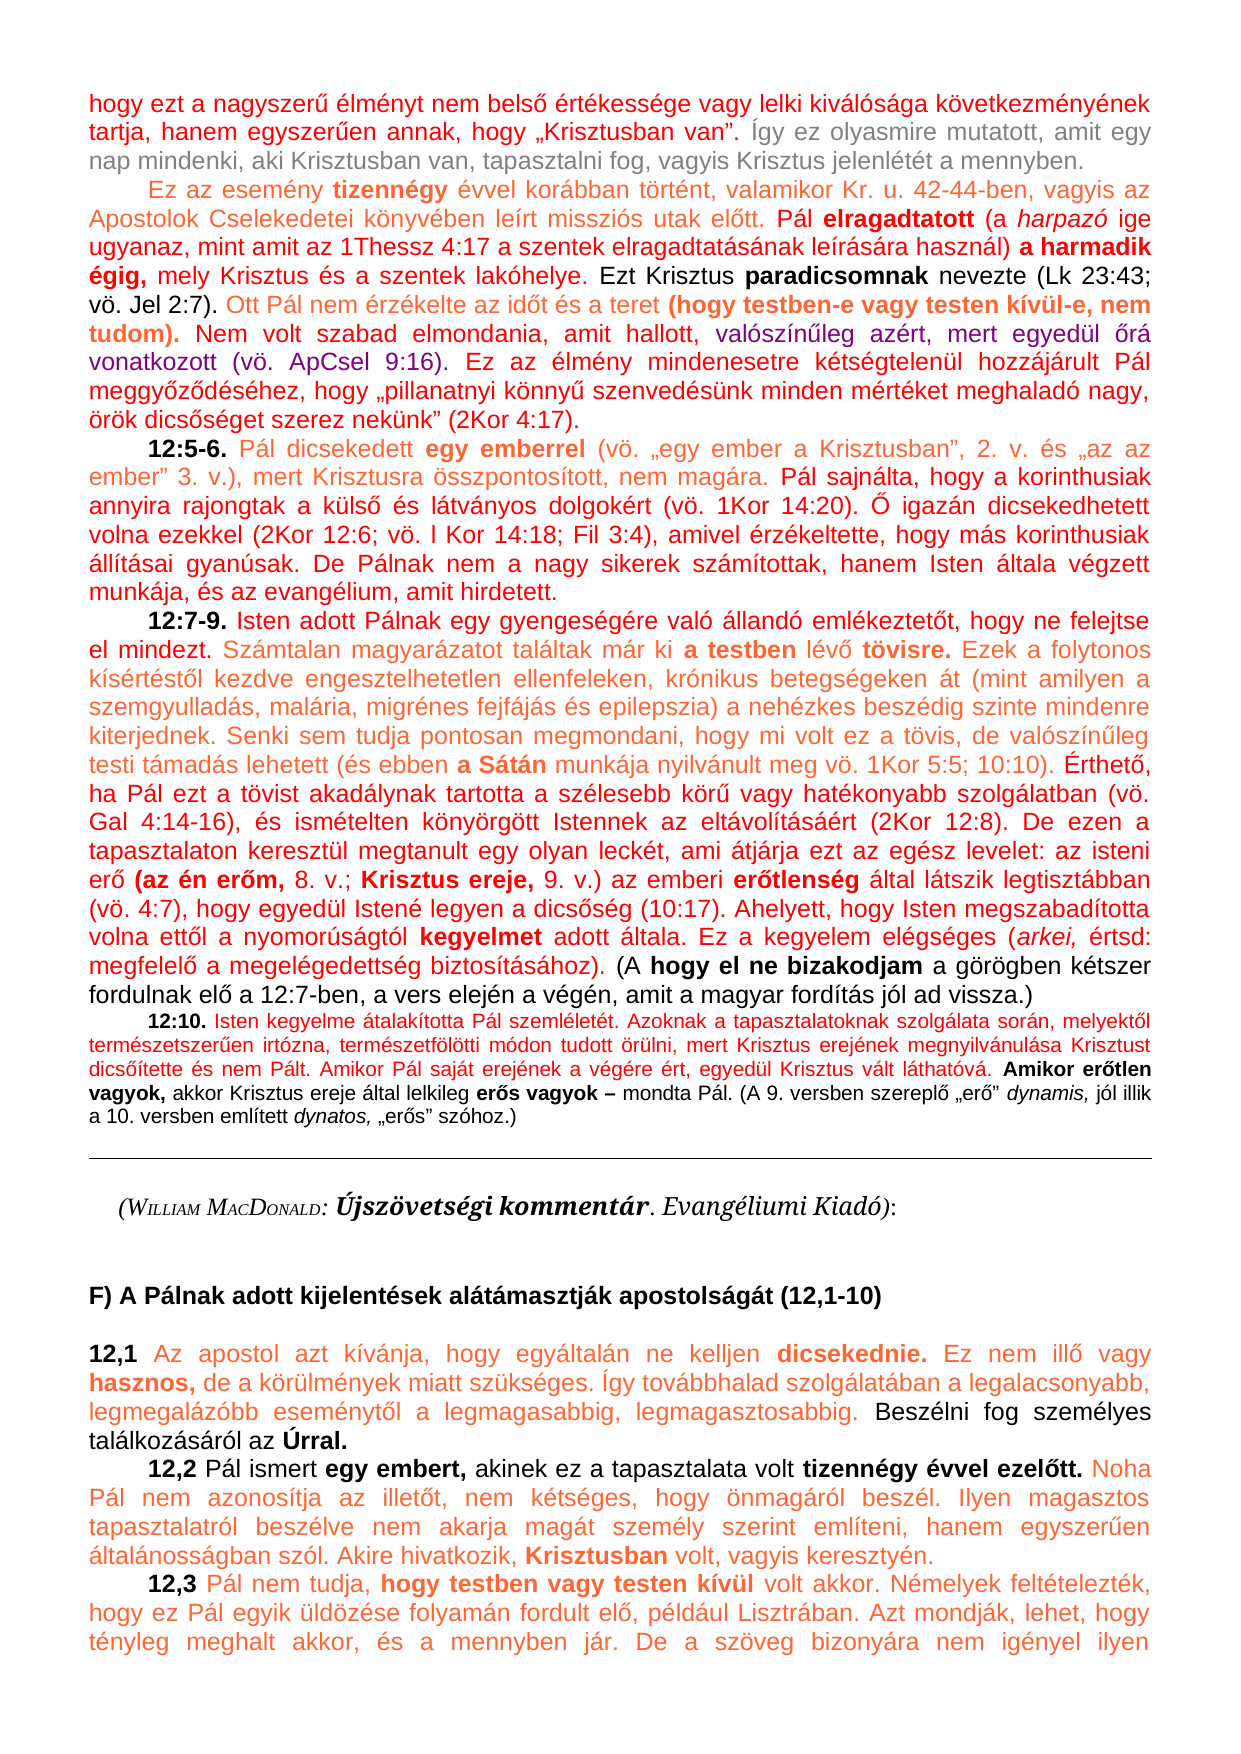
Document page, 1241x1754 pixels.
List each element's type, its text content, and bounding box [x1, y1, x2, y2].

text 12,1 Az apostol azt kívánja, hogy egyáltalán ne kelljen dicsekednie. Ez nem illő vagy hasznos, de a körülmények miatt szükséges. Így továbbhalad szolgálatában a legalacsonyabb, legmegalázóbb eseménytől a legmagasabbig, legmagasztosabbig. Beszélni fog személyes találkozásáról az Úrral. [88, 1339, 1152, 1454]
text 12:7-9. Isten adott Pálnak egy gyengeségére való állandó emlékeztetőt, hogy ne felejtse el mindezt. Számtalan magyarázatot találtak már ki a testben lévő tövisre. Ezek a folytonos kísértéstől kezdve engesztelhetetlen ellenfeleken, krónikus betegségeken át (mint amilyen a szemgyulladás, malária, migrénes fejfájás és epilepszia) a nehézkes beszédig szinte mindenre kiterjednek. Senki sem tudja pontosan megmondani, hogy mi volt ez a tövis, de valószínűleg testi támadás lehetett (és ebben a Sátán munkája nyilvánult meg vö. 1Kor 5:5; 10:10). Érthető, ha Pál ezt a tövist akadálynak tartotta a szélesebb körű vagy hatékonyabb szolgálatban (vö. Gal 4:14-16), és ismételten könyörgött Istennek az eltávolításáért (2Kor 12:8). De ezen a tapasztalaton keresztül megtanult egy olyan leckét, ami átjárja ezt az egész levelet: az isteni erő (az én erőm, 8. v.; Krisztus ereje, 9. v.) az emberi erőtlenség által látszik legtisztábban (vö. 4:7), hogy egyedül Istené legyen a dicsőség (10:17). Ahelyett, hogy Isten megszabadította volna ettől a nyomorúságtól kegyelmet adott általa. Ez a kegyelem elégséges (arkei, értsd: megfelelő a megelégedettség biztosításához). (A hogy el ne bizakodjam a görögben kétszer fordulnak elő a 12:7-ben, a vers elején a végén, amit a magyar fordítás jól ad vissza.) [88, 606, 1152, 1008]
text hogy ezt a nagyszerű élményt nem belső értékessége vagy lelki kiválósága következményének tartja, hanem egyszerűen annak, hogy „Krisztusban van”. Így ez olyasmire mutatott, amit egy nap mindenki, aki Krisztusban van, tapasztalni fog, vagyis Krisztus jelenlétét a mennyben. [88, 88, 1152, 175]
text F) A Pálnak adott kijelentések alátámasztják apostolságát (12,1-10) [88, 1281, 1152, 1310]
text (William MacDonald: Újszövetségi kommentár. Evangéliumi Kiadó): [88, 1159, 1152, 1252]
text 12:10. Isten kegyelme átalakította Pál szemléletét. Azoknak a tapasztalatoknak szolgálata során, melyektől természetszerűen irtózna, természetfölötti módon tudott örülni, mert Krisztus erejének megnyilvánulása Krisztust dicsőítette és nem Pált. Amikor Pál saját erejének a végére ért, egyedül Krisztus vált láthatóvá. Amikor erőtlen vagyok, akkor Krisztus ereje által lelkileg erős vagyok – mondta Pál. (A 9. versben szereplő „erő” dynamis, jól illik a 10. versben említett dynatos, „erős” szóhoz.) [88, 1008, 1152, 1128]
text 12,2 Pál ismert egy embert, akinek ez a tapasztalata volt tizennégy évvel ezelőtt. Noha Pál nem azonosítja az illetőt, nem kétséges, hogy önmagáról beszél. Ilyen magasztos tapasztalatról beszélve nem akarja magát személy szerint említeni, hanem egyszerűen általánosságban szól. Akire hivatkozik, Krisztusban volt, vagyis keresztyén. [88, 1454, 1152, 1569]
text Ez az esemény tizennégy évvel korábban történt, valamikor Kr. u. 42-44-ben, vagyis az Apostolok Cselekedetei könyvében leírt missziós utak előtt. Pál elragadtatott (a harpazó ige ugyanaz, mint amit az 1Thessz 4:17 a szentek elragadtatásának leírására használ) a harmadik égig, mely Krisztus és a szentek lakóhelye. Ezt Krisztus paradicsomnak nevezte (Lk 23:43; vö. Jel 2:7). Ott Pál nem érzékelte az időt és a teret (hogy testben‑e vagy testen kívül‑e, nem tudom). Nem volt szabad elmondania, amit hallott, valószínűleg azért, mert egyedül őrá vonatkozott (vö. ApCsel 9:16). Ez az élmény mindenesetre kétségtelenül hozzájárult Pál meggyőződéséhez, hogy „pillanatnyi könnyű szenvedésünk minden mértéket meghaladó nagy, örök dicsőséget szerez nekünk” (2Kor 4:17). [88, 175, 1152, 433]
text 12,3 Pál nem tudja, hogy testben vagy testen kívül volt akkor. Némelyek feltételezték, hogy ez Pál egyik üldözése folyamán fordult elő, például Lisztrában. Azt mondják, lehet, hogy tényleg meghalt akkor, és a mennyben jár. De a szöveg bizonyára nem igényel ilyen [88, 1569, 1152, 1656]
text 12:5-6. Pál dicsekedett egy emberrel (vö. „egy ember a Krisztusban”, 2. v. és „az az ember” 3. v.), mert Krisztusra összpontosított, nem magára. Pál sajnálta, hogy a korinthusiak annyira rajongtak a külső és látványos dolgokért (vö. 1Kor 14:20). Ő igazán dicsekedhetett volna ezekkel (2Kor 12:6; vö. l Kor 14:18; Fil 3:4), amivel érzékeltette, hogy más korinthusiak állításai gyanúsak. De Pálnak nem a nagy sikerek számítottak, hanem Isten általa végzett munkája, és az evangélium, amit hirdetett. [88, 433, 1152, 606]
